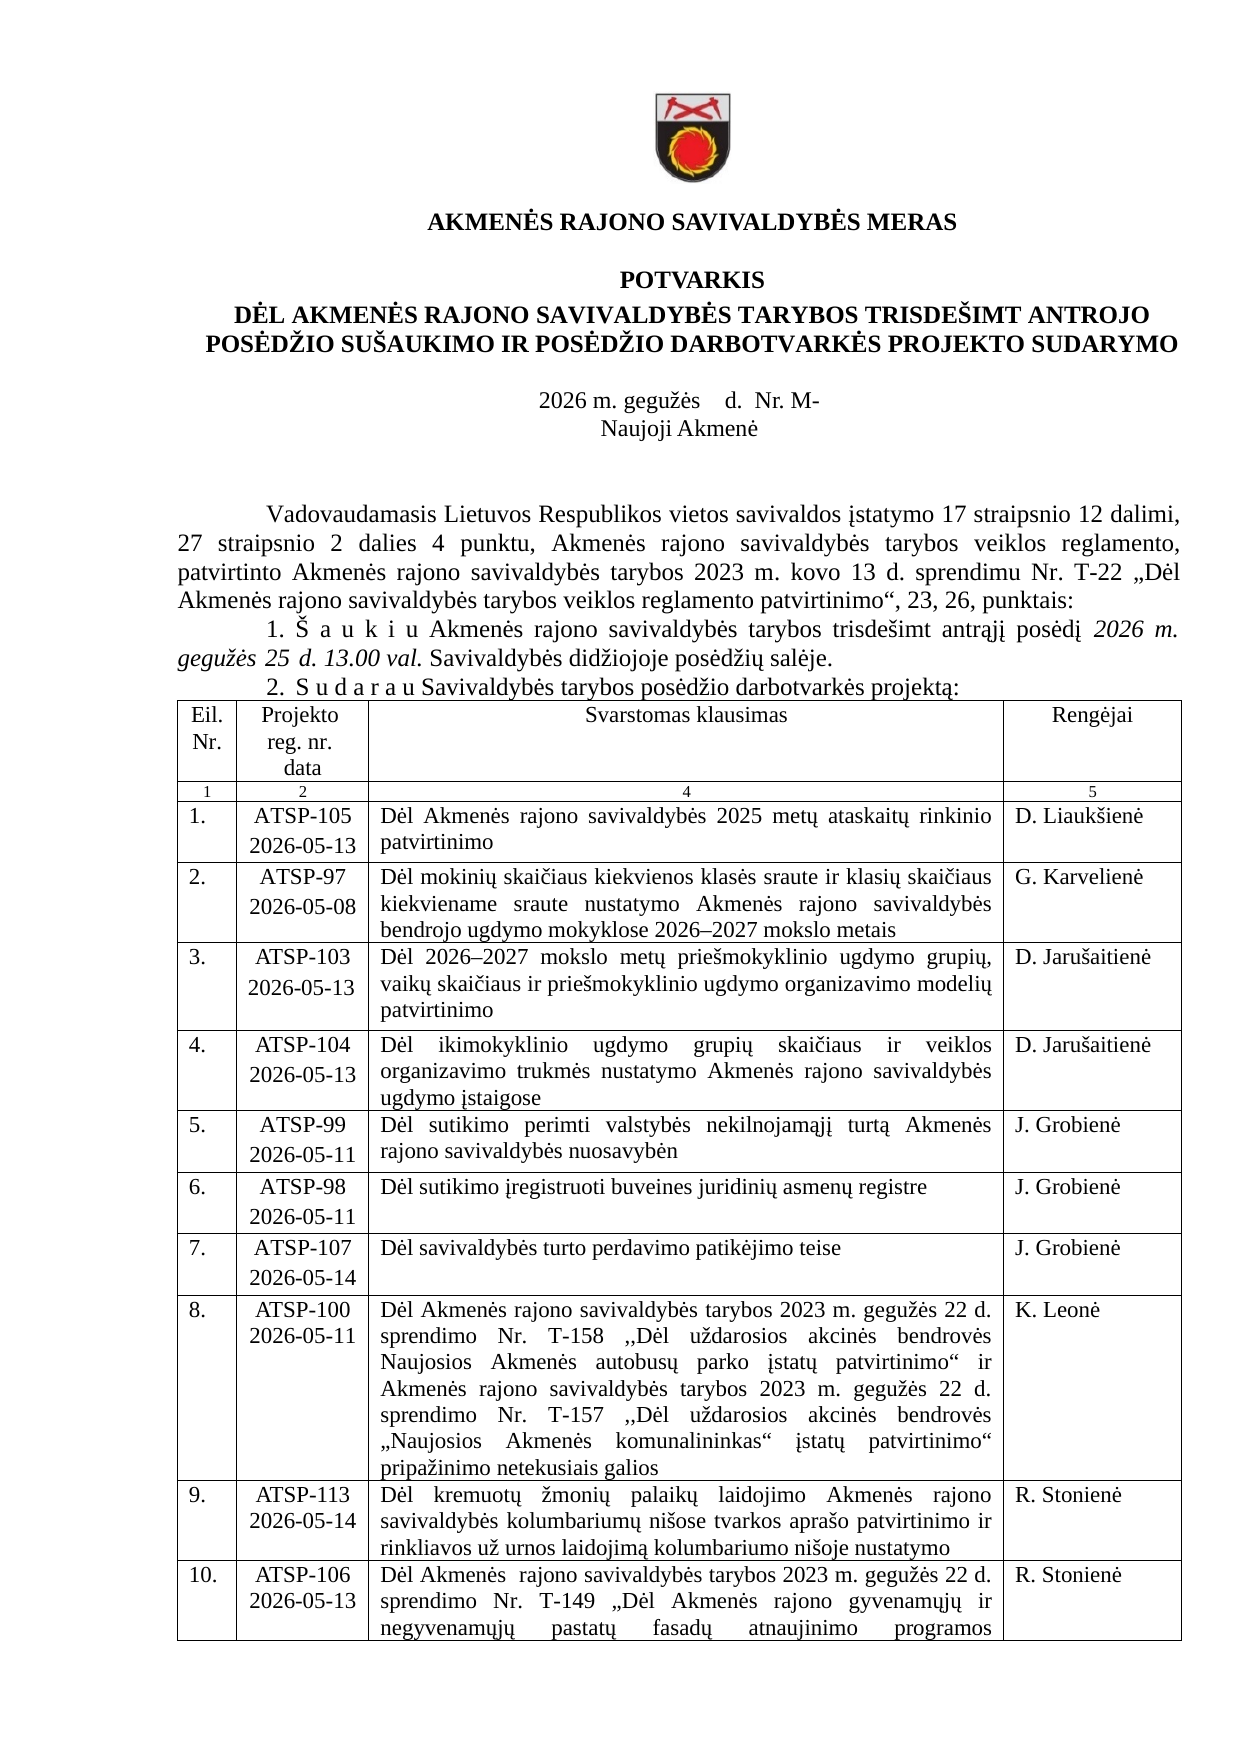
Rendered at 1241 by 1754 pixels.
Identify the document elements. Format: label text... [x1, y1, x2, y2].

table_cell [178, 1561, 236, 1640]
table_cell [178, 1296, 236, 1480]
table_cell Dėl kremuotų žmonių palaikų laidojimo Akmenės rajono savivaldybės kolumbariumų nišose tvarkos aprašo patvirtinimo ir rinkliavos už urnos laidojimą kolumbariumo nišoje nustatymo [369, 1481, 1003, 1560]
table_cell J. Grobienė [1004, 1173, 1181, 1233]
table_cell Dėl Akmenės rajono savivaldybės tarybos 2023 m. gegužės 22 d. sprendimo Nr. T-149 „Dėl Akmenės rajono gyvenamųjų ir negyvenamųjų pastatų fasadų atnaujinimo programos [369, 1561, 1003, 1640]
table_cell ATSP-113 2026-05-14 [237, 1481, 368, 1560]
table_cell ATSP-104 2026-05-13 [237, 1031, 368, 1110]
table_cell [178, 863, 236, 942]
table_cell ATSP-99 2026-05-11 [237, 1111, 368, 1172]
table_cell Dėl Akmenės rajono savivaldybės tarybos 2023 m. gegužės 22 d. sprendimo Nr. T-158 ,,Dėl uždarosios akcinės bendrovės Naujosios Akmenės autobusų parko įstatų patvirtinimo“ ir Akmenės rajono savivaldybės tarybos 2023 m. gegužės 22 d. sprendimo Nr. T-157 ,,Dėl uždarosios akcinės bendrovės „Naujosios Akmenės komunalininkas“ įstatų patvirtinimo“ pripažinimo netekusiais galios [369, 1296, 1003, 1480]
table_cell R. Stonienė [1004, 1561, 1181, 1640]
table_cell Dėl sutikimo perimti valstybės nekilnojamąjį turtą Akmenės rajono savivaldybės nuosavybėn [369, 1111, 1003, 1172]
table_cell Dėl mokinių skaičiaus kiekvienos klasės sraute ir klasių skaičiaus kiekviename sraute nustatymo Akmenės rajono savivaldybės bendrojo ugdymo mokyklose 2026–2027 mokslo metais [369, 863, 1003, 942]
table_cell [178, 1481, 236, 1560]
table_cell [178, 1234, 236, 1294]
table_cell ATSP-98 2026-05-11 [237, 1173, 368, 1233]
table_cell R. Stonienė [1004, 1481, 1181, 1560]
table_cell DĖL AKMENĖS RAJONO SAVIVALDYBĖS TARYBOS TRISDEŠIMT ANTROJO POSĖDŽIO SUŠAUKIMO IR POSĖDŽIO DARBOTVARKĖS PROJEKTO SUDARYMO [177, 300, 1207, 386]
table_cell Dėl Akmenės rajono savivaldybės 2025 metų ataskaitų rinkinio patvirtinimo [369, 802, 1003, 862]
table_cell [178, 1111, 236, 1172]
list S u d a r a u Savivaldybės tarybos posėdžio darbotvarkės projektą: [266, 672, 1181, 700]
table_cell G. Karvelienė [1004, 863, 1181, 942]
table_cell ATSP-103 2026-05-13 [237, 943, 368, 1030]
table_cell 4 [369, 782, 1003, 801]
table_header Svarstomas klausimas [369, 701, 1003, 781]
table_cell D. Jarušaitienė [1004, 943, 1181, 1030]
table_header Rengėjai [1004, 701, 1181, 781]
table_cell AKMENĖS RAJONO SAVIVALDYBĖS MERAS [177, 203, 1207, 240]
table_cell ATSP-100 2026-05-11 [237, 1296, 368, 1480]
table_cell [178, 943, 236, 1030]
text 2026 m. gegužės d. Nr. M- [177, 386, 1181, 414]
table_header [177, 92, 1207, 202]
table_cell [178, 1031, 236, 1110]
table_cell Dėl sutikimo įregistruoti buveines juridinių asmenų registre [369, 1173, 1003, 1233]
table_header Projekto reg. nr. data [237, 701, 368, 781]
table_cell Dėl savivaldybės turto perdavimo patikėjimo teise [369, 1234, 1003, 1294]
table_cell 1 [178, 782, 236, 801]
table_cell ATSP-105 2026-05-13 [237, 802, 368, 862]
table_cell J. Grobienė [1004, 1111, 1181, 1172]
table_cell J. Grobienė [1004, 1234, 1181, 1294]
table_cell POTVARKIS [177, 240, 1207, 300]
text 1. Š a u k i u Akmenės rajono savivaldybės tarybos trisdešimt antrąjį posėdį 2026 m. gegužės 25 d. 13.00 val. Savivaldybės didžiojoje posėdžių salėje. [177, 614, 1181, 672]
table_cell Dėl ikimokyklinio ugdymo grupių skaičiaus ir veiklos organizavimo trukmės nustatymo Akmenės rajono savivaldybės ugdymo įstaigose [369, 1031, 1003, 1110]
table_cell K. Leonė [1004, 1296, 1181, 1480]
table_cell ATSP-106 2026-05-13 [237, 1561, 368, 1640]
table_cell [178, 802, 236, 862]
table_cell 5 [1004, 782, 1181, 801]
table_cell D. Jarušaitienė [1004, 1031, 1181, 1110]
table_cell D. Liaukšienė [1004, 802, 1181, 862]
table_cell [178, 1173, 236, 1233]
text Vadovaudamasis Lietuvos Respublikos vietos savivaldos įstatymo 17 straipsnio 12 dalimi, 27 straipsnio 2 dalies 4 punktu, Akmenės rajono savivaldybės tarybos veiklos reglamento, patvirtinto Akmenės rajono savivaldybės tarybos 2023 m. kovo 13 d. sprendimu Nr. T-22 „Dėl Akmenės rajono savivaldybės tarybos veiklos reglamento patvirtinimo“, 23, 26, punktais: [177, 499, 1181, 614]
table_cell ATSP-107 2026-05-14 [237, 1234, 368, 1294]
table_header Eil. Nr. [178, 701, 236, 781]
table_cell Dėl 2026–2027 mokslo metų priešmokyklinio ugdymo grupių, vaikų skaičiaus ir priešmokyklinio ugdymo organizavimo modelių patvirtinimo [369, 943, 1003, 1030]
table_cell 2 [237, 782, 368, 801]
text Naujoji Akmenė [177, 414, 1181, 442]
table_cell ATSP-97 2026-05-08 [237, 863, 368, 942]
